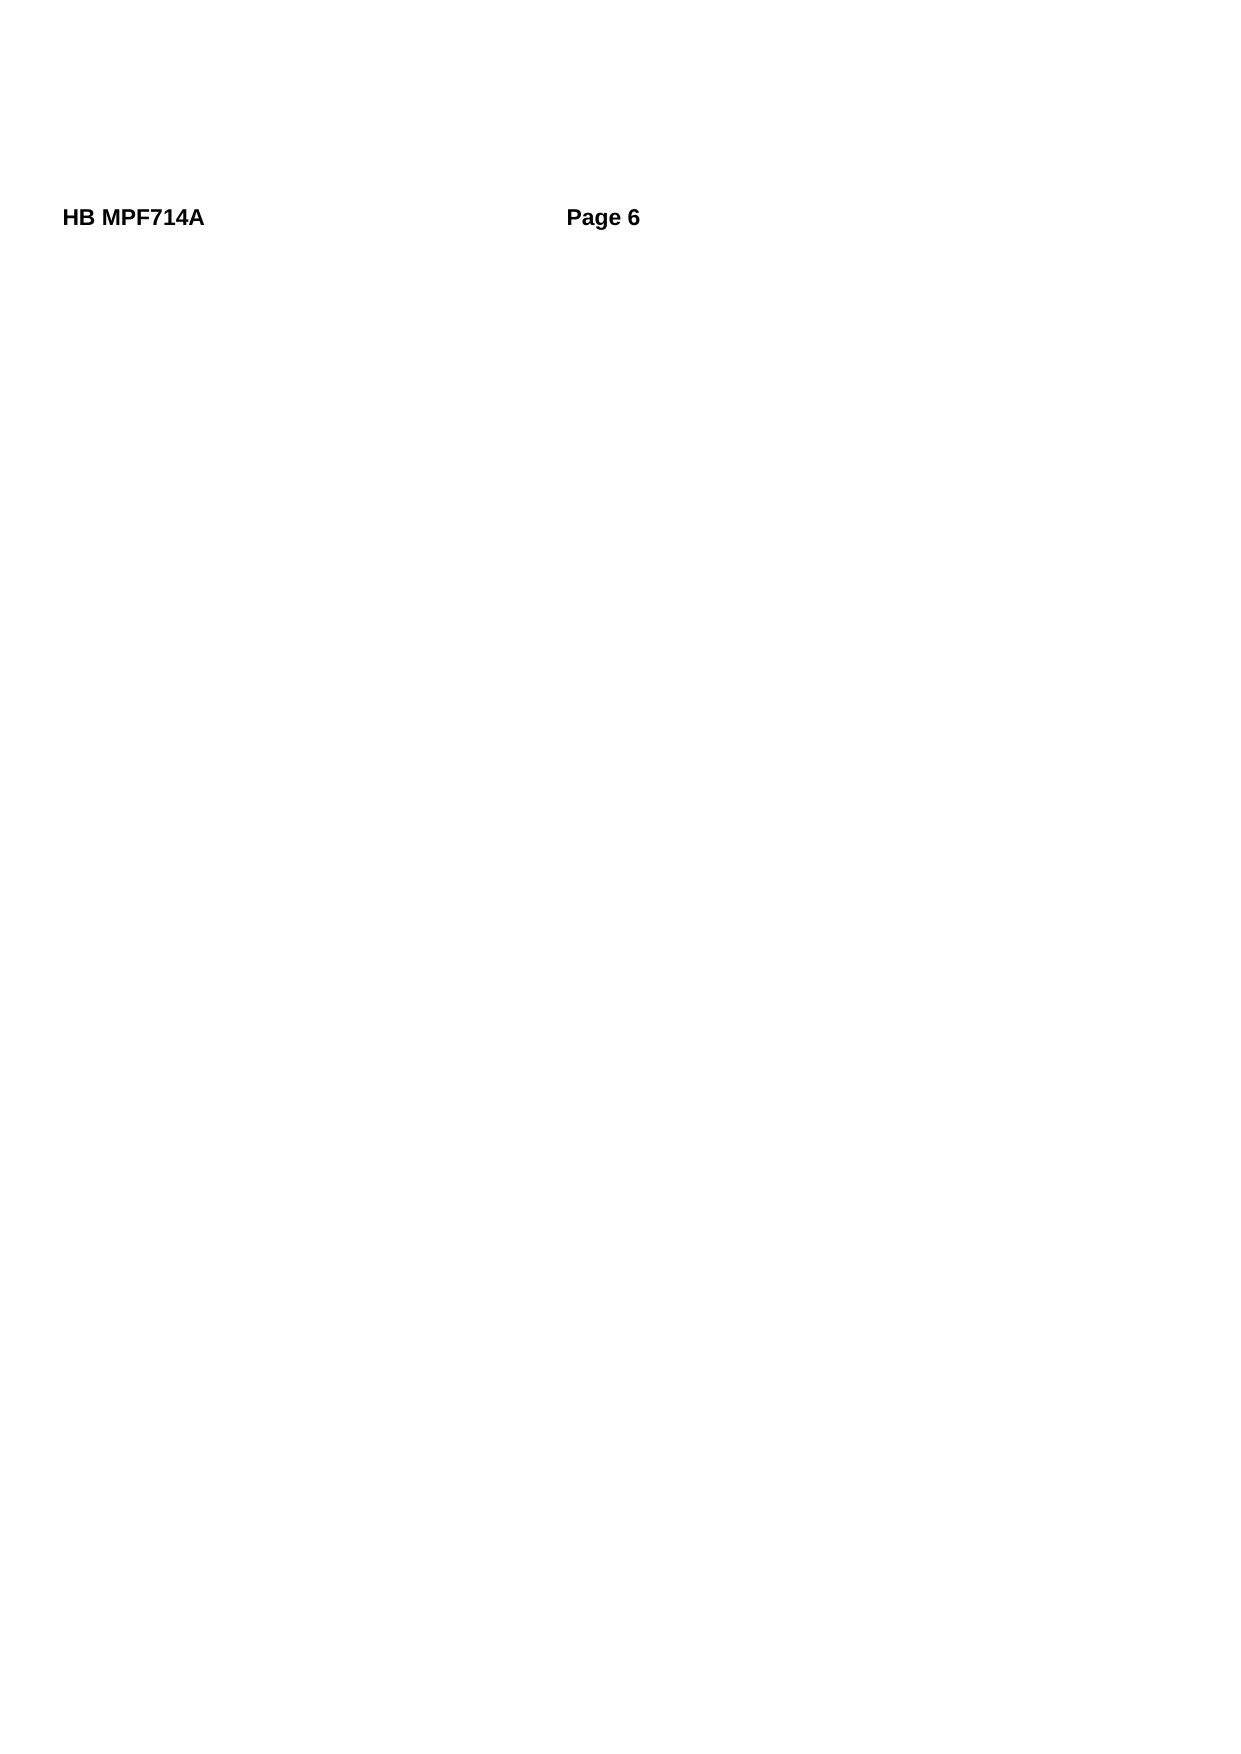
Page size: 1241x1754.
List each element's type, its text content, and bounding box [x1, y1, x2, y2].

text HB MPF714A Page 6 [41, 202, 1199, 231]
